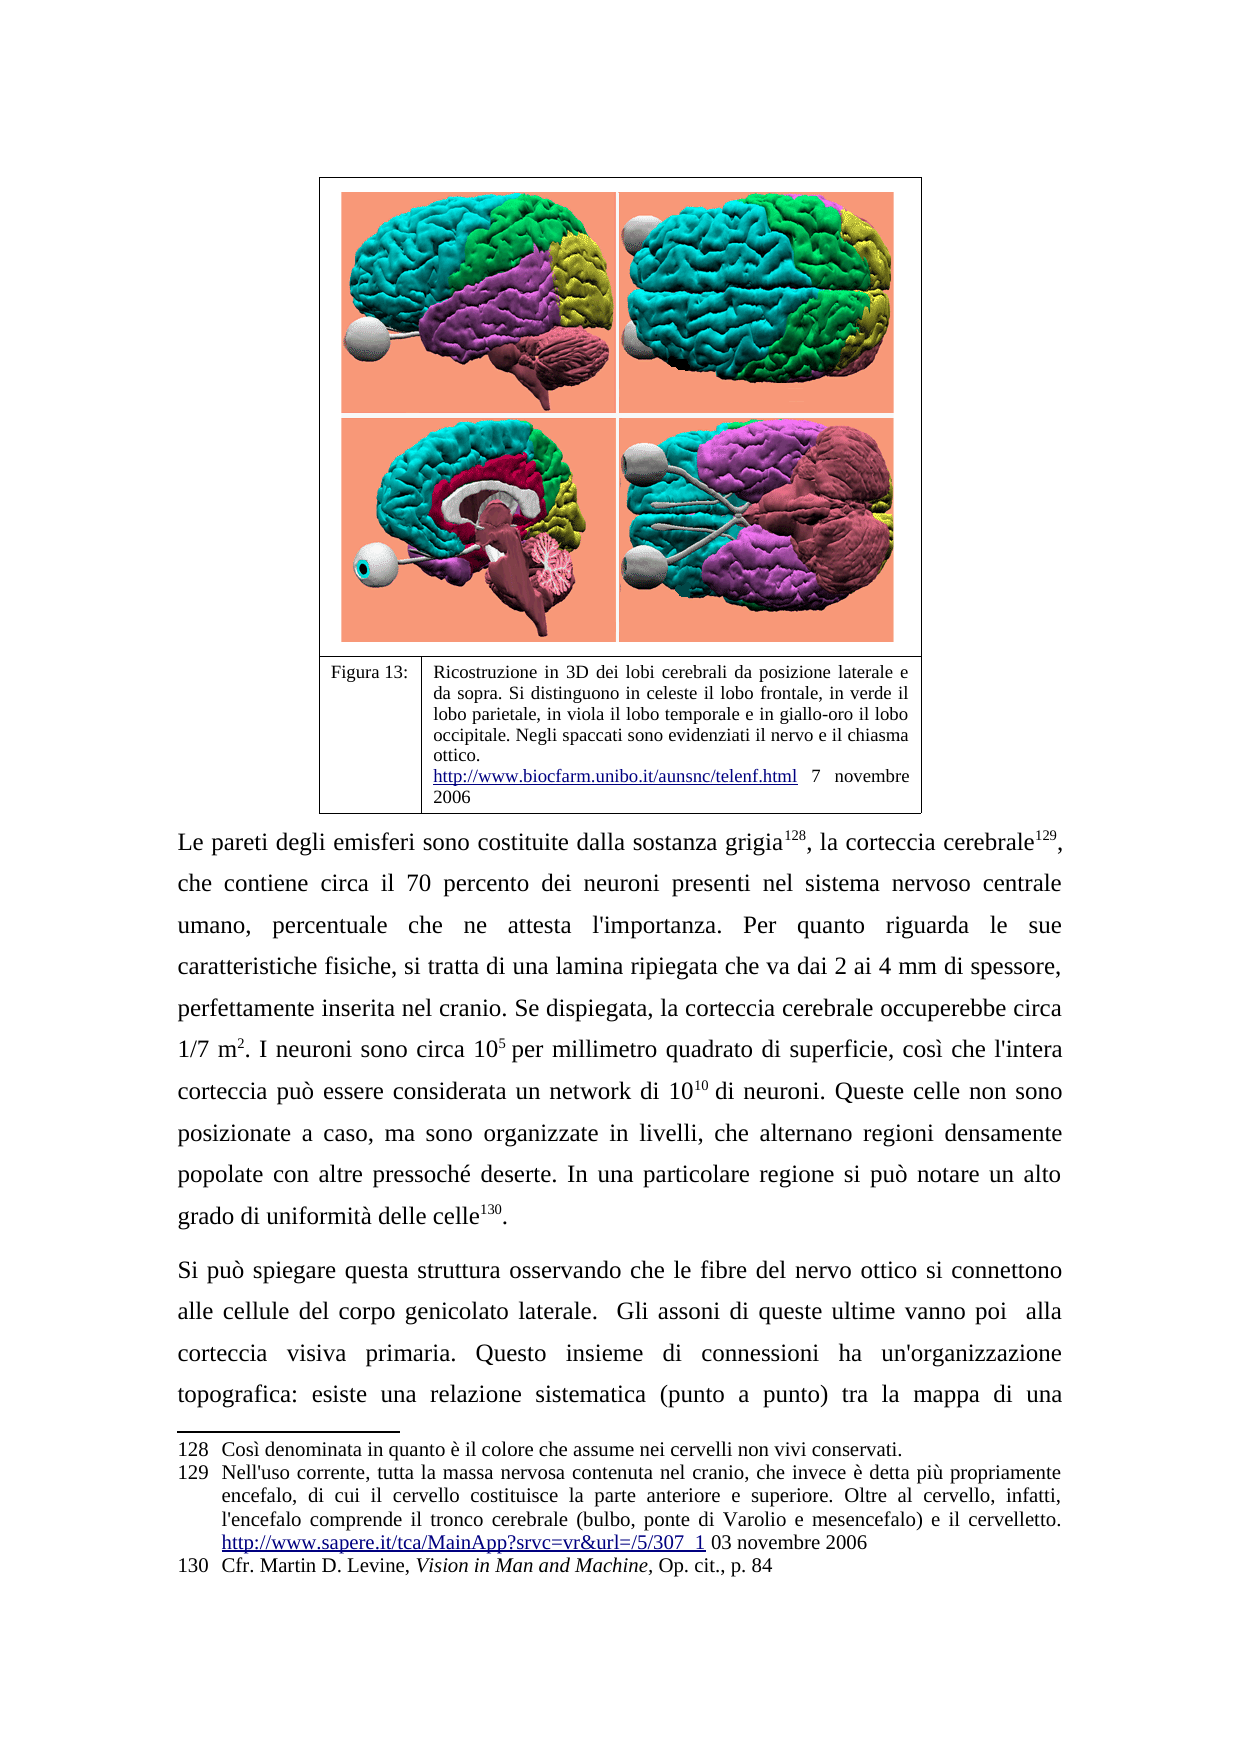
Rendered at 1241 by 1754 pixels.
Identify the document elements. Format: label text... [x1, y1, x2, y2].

text Si può spiegare questa struttura osservando che le fibre del nervo ottico si connettono alle cellule del corpo genicolato laterale. Gli assoni di queste ultime vanno poi alla corteccia visiva primaria. Questo insieme di connessioni ha un'organizzazione topografica: esiste una relazione sistematica (punto a punto) tra la mappa di una [177, 1256, 1063, 1408]
text Le pareti degli emisferi sono costituite dalla sostanza grigia, la corteccia cerebrale, che contiene circa il 70 percento dei neuroni presenti nel sistema nervoso centrale umano, percentuale che ne attesta l'importanza. Per quanto riguarda le sue caratteristiche fisiche, si tratta di una lamina ripiegata che va dai 2 ai 4 mm di spessore, perfettamente inserita nel cranio. Se dispiegata, la corteccia cerebrale occuperebbe circa 1/7 m2. I neuroni sono circa 105 per millimetro quadrato di superficie, così che l'intera corteccia può essere considerata un network di 1010 di neuroni. Queste celle non sono posizionate a caso, ma sono organizzate in livelli, che alternano regioni densamente popolate con altre pressoché deserte. In una particolare regione si può notare un alto grado di uniformità delle celle. [177, 828, 1063, 1229]
text Cfr. Martin D. Levine, Vision in Man and Machine, Op. cit., p. 84 [177, 1554, 1063, 1577]
table_cell Figura 13: [320, 657, 421, 813]
text Così denominata in quanto è il colore che assume nei cervelli non vivi conservati. [177, 1438, 1063, 1461]
picture [341, 192, 894, 642]
table_header [320, 178, 921, 656]
text Nell'uso corrente, tutta la massa nervosa contenuta nel cranio, che invece è detta più propriamente encefalo, di cui il cervello costituisce la parte anteriore e superiore. Oltre al cervello, infatti, l'encefalo comprende il tronco cerebrale (bulbo, ponte di Varolio e mesencefalo) e il cervelletto. http://www.sapere.it/tca/MainApp?srvc=vr&url=/5/307_1 03 novembre 2006 [177, 1461, 1063, 1554]
table_cell Ricostruzione in 3D dei lobi cerebrali da posizione laterale e da sopra. Si distinguono in celeste il lobo frontale, in verde il lobo parietale, in viola il lobo temporale e in giallo-oro il lobo occipitale. Negli spaccati sono evidenziati il nervo e il chiasma ottico. http://www.biocfarm.unibo.it/aunsnc/telenf.html 7 novembre 2006 [422, 657, 921, 813]
